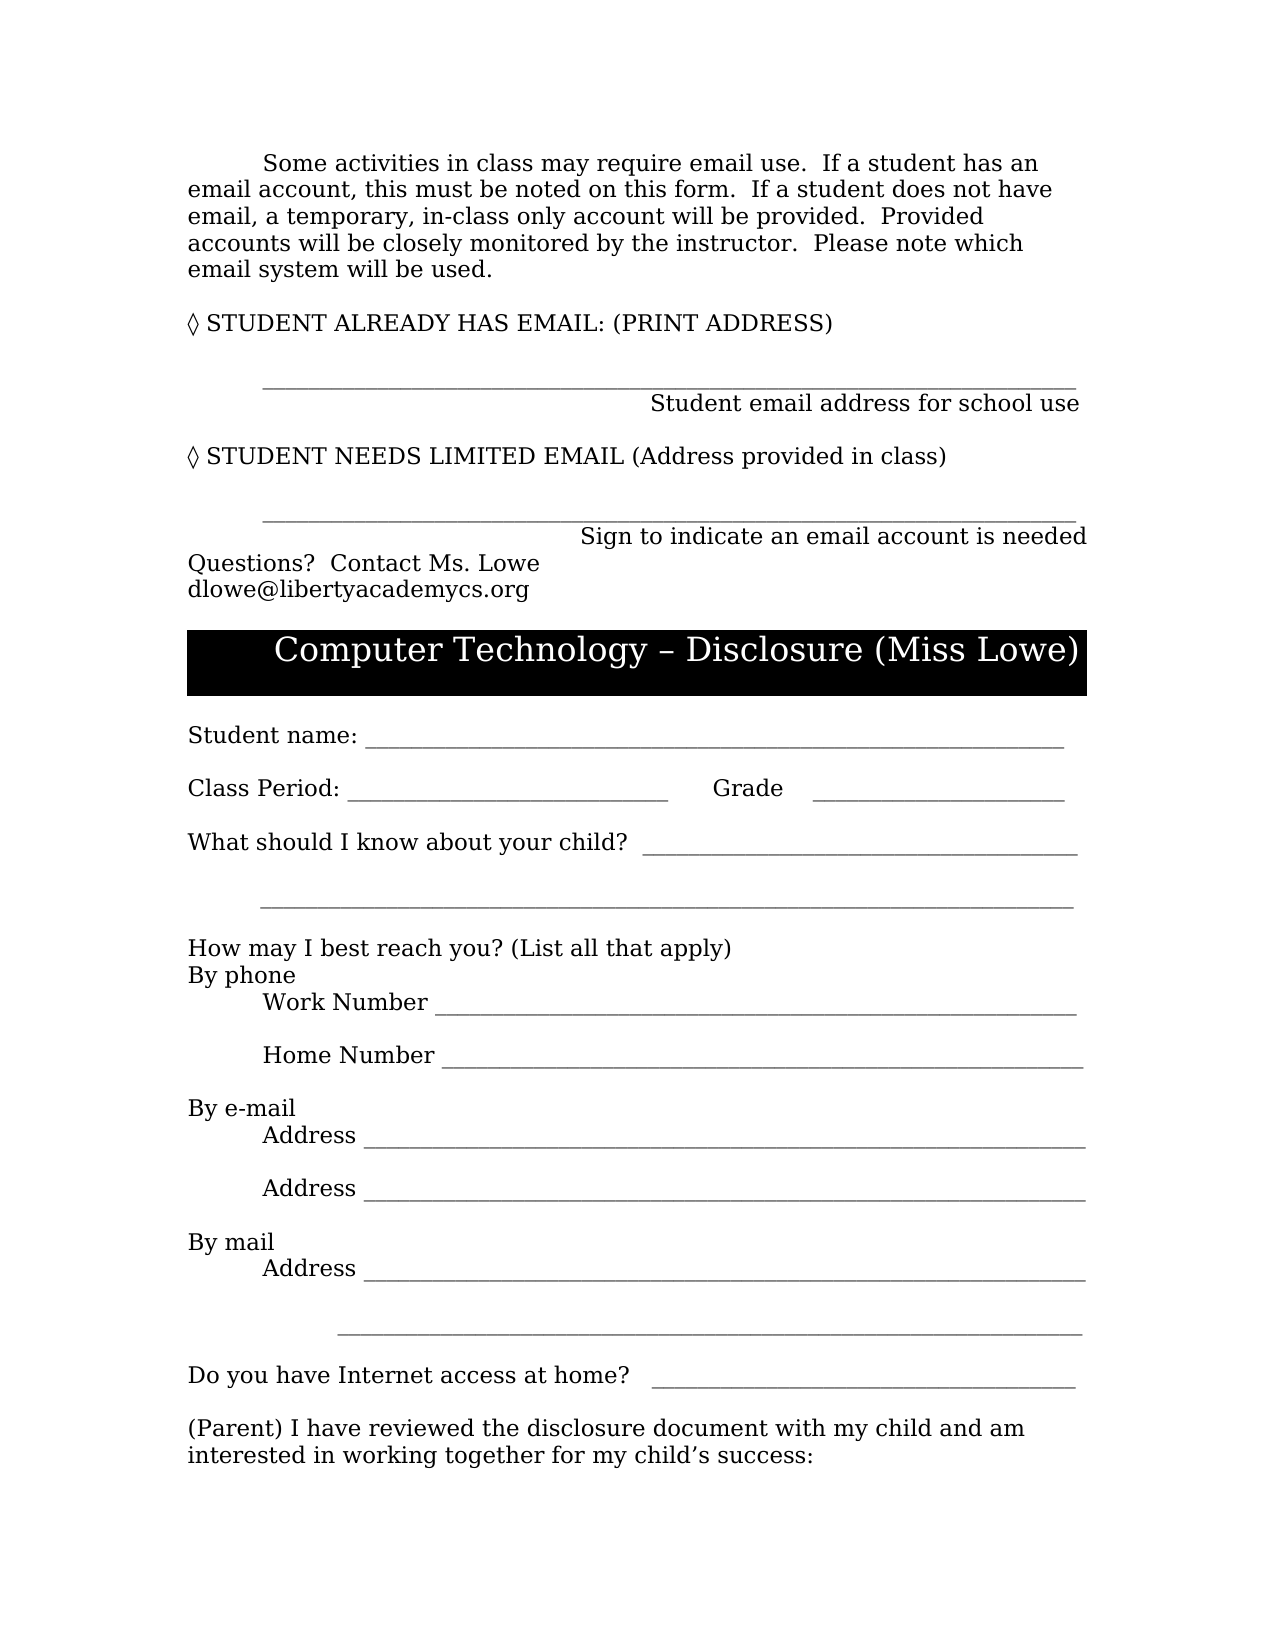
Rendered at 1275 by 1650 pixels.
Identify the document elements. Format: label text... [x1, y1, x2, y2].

text Computer Technology – Disclosure (Miss Lowe) [187, 630, 1087, 696]
text Student name: _____________________________________________________________ [187, 722, 1087, 749]
text Some activities in class may require email use. If a student has an email account, this must be noted on this form. If a student does not have email, a temporary, in-class only account will be provided. Provided accounts will be closely monitored by the instructor. Please note which email system will be used. [187, 150, 1087, 283]
text Address _______________________________________________________________ [187, 1176, 1087, 1202]
text Address _______________________________________________________________ [187, 1256, 1087, 1282]
text ◊ STUDENT NEEDS LIMITED EMAIL (Address provided in class) [187, 443, 1087, 470]
text Questions? Contact Ms. Lowe dlowe@libertyacademycs.org [187, 550, 1087, 603]
text Address _______________________________________________________________ [187, 1122, 1087, 1149]
text Student email address for school use [187, 390, 1087, 417]
text By phone [187, 962, 1087, 989]
text ◊ STUDENT ALREADY HAS EMAIL: (PRINT ADDRESS) [187, 310, 1087, 337]
text Home Number ________________________________________________________ [187, 1042, 1087, 1069]
text _______________________________________________________________________ [187, 497, 1087, 523]
text Do you have Internet access at home? _____________________________________ [187, 1336, 1087, 1389]
text Work Number ________________________________________________________ [187, 989, 1087, 1016]
text (Parent) I have reviewed the disclosure document with my child and am interested in working together for my child’s success: [187, 1416, 1087, 1469]
text By e-mail [187, 1096, 1087, 1122]
text Class Period: ____________________________ Grade ______________________ What should I know about your child? ______________________________________ _______________________________________________________________________ How may I best reach you? (List all that apply) [187, 776, 1087, 962]
text Sign to indicate an email account is needed [187, 523, 1087, 550]
text _________________________________________________________________ [187, 1309, 1087, 1336]
text _______________________________________________________________________ [187, 363, 1087, 390]
text By mail [187, 1229, 1087, 1256]
